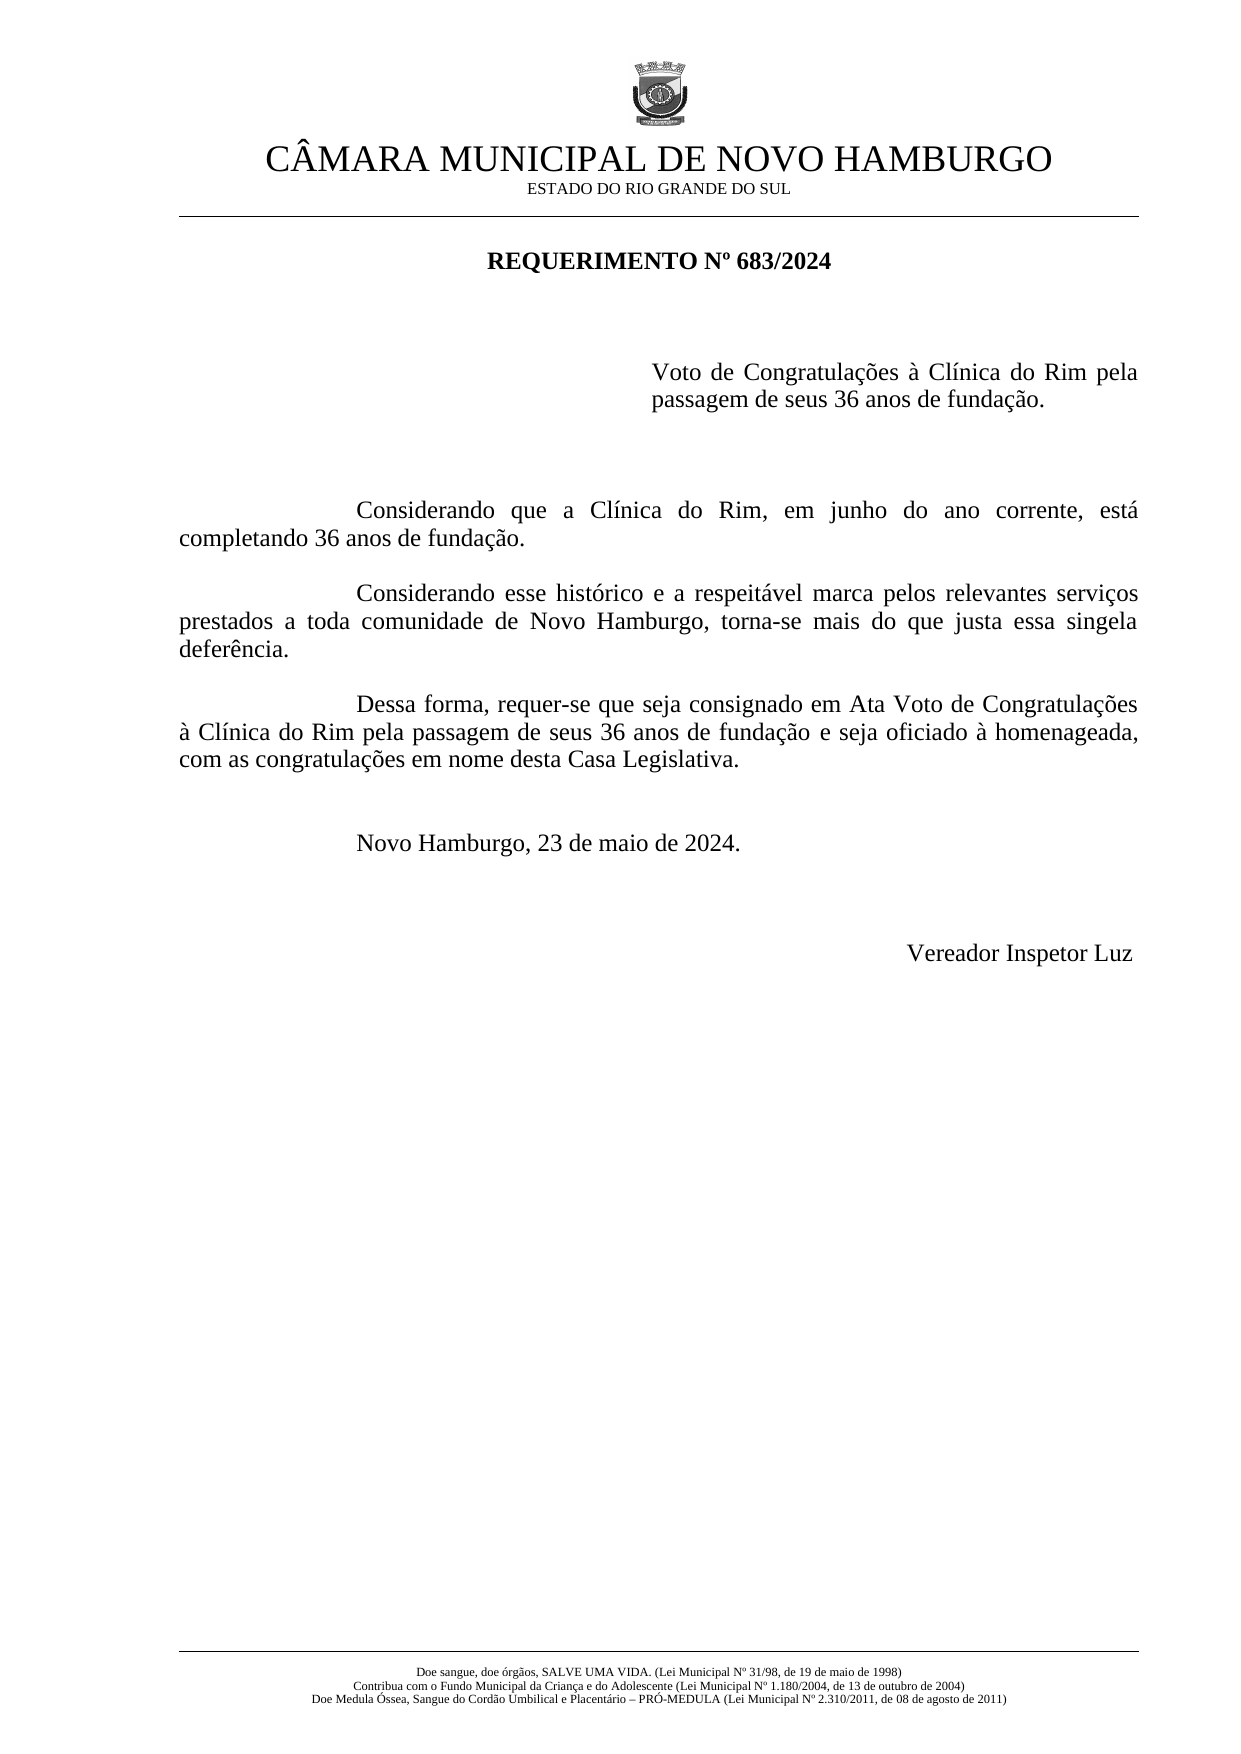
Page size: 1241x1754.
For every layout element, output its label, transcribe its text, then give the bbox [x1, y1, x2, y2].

text Novo Hamburgo, 23 de maio de 2024. [179, 829, 1139, 856]
text Considerando esse histórico e a respeitável marca pelos relevantes serviços prestados a toda comunidade de Novo Hamburgo, torna-se mais do que justa essa singela deferência. [179, 579, 1139, 662]
text REQUERIMENTO Nº 683/2024 [179, 247, 1139, 274]
text Voto de Congratulações à Clínica do Rim pela passagem de seus 36 anos de fundação. [651, 358, 1139, 413]
text Vereador Inspetor Luz [179, 939, 1139, 967]
text Considerando que a Clínica do Rim, em junho do ano corrente, está completando 36 anos de fundação. [179, 496, 1139, 552]
text Dessa forma, requer-se que seja consignado em Ata Voto de Congratulações à Clínica do Rim pela passagem de seus 36 anos de fundação e seja oficiado à homenageada, com as congratulações em nome desta Casa Legislativa. [179, 690, 1139, 773]
